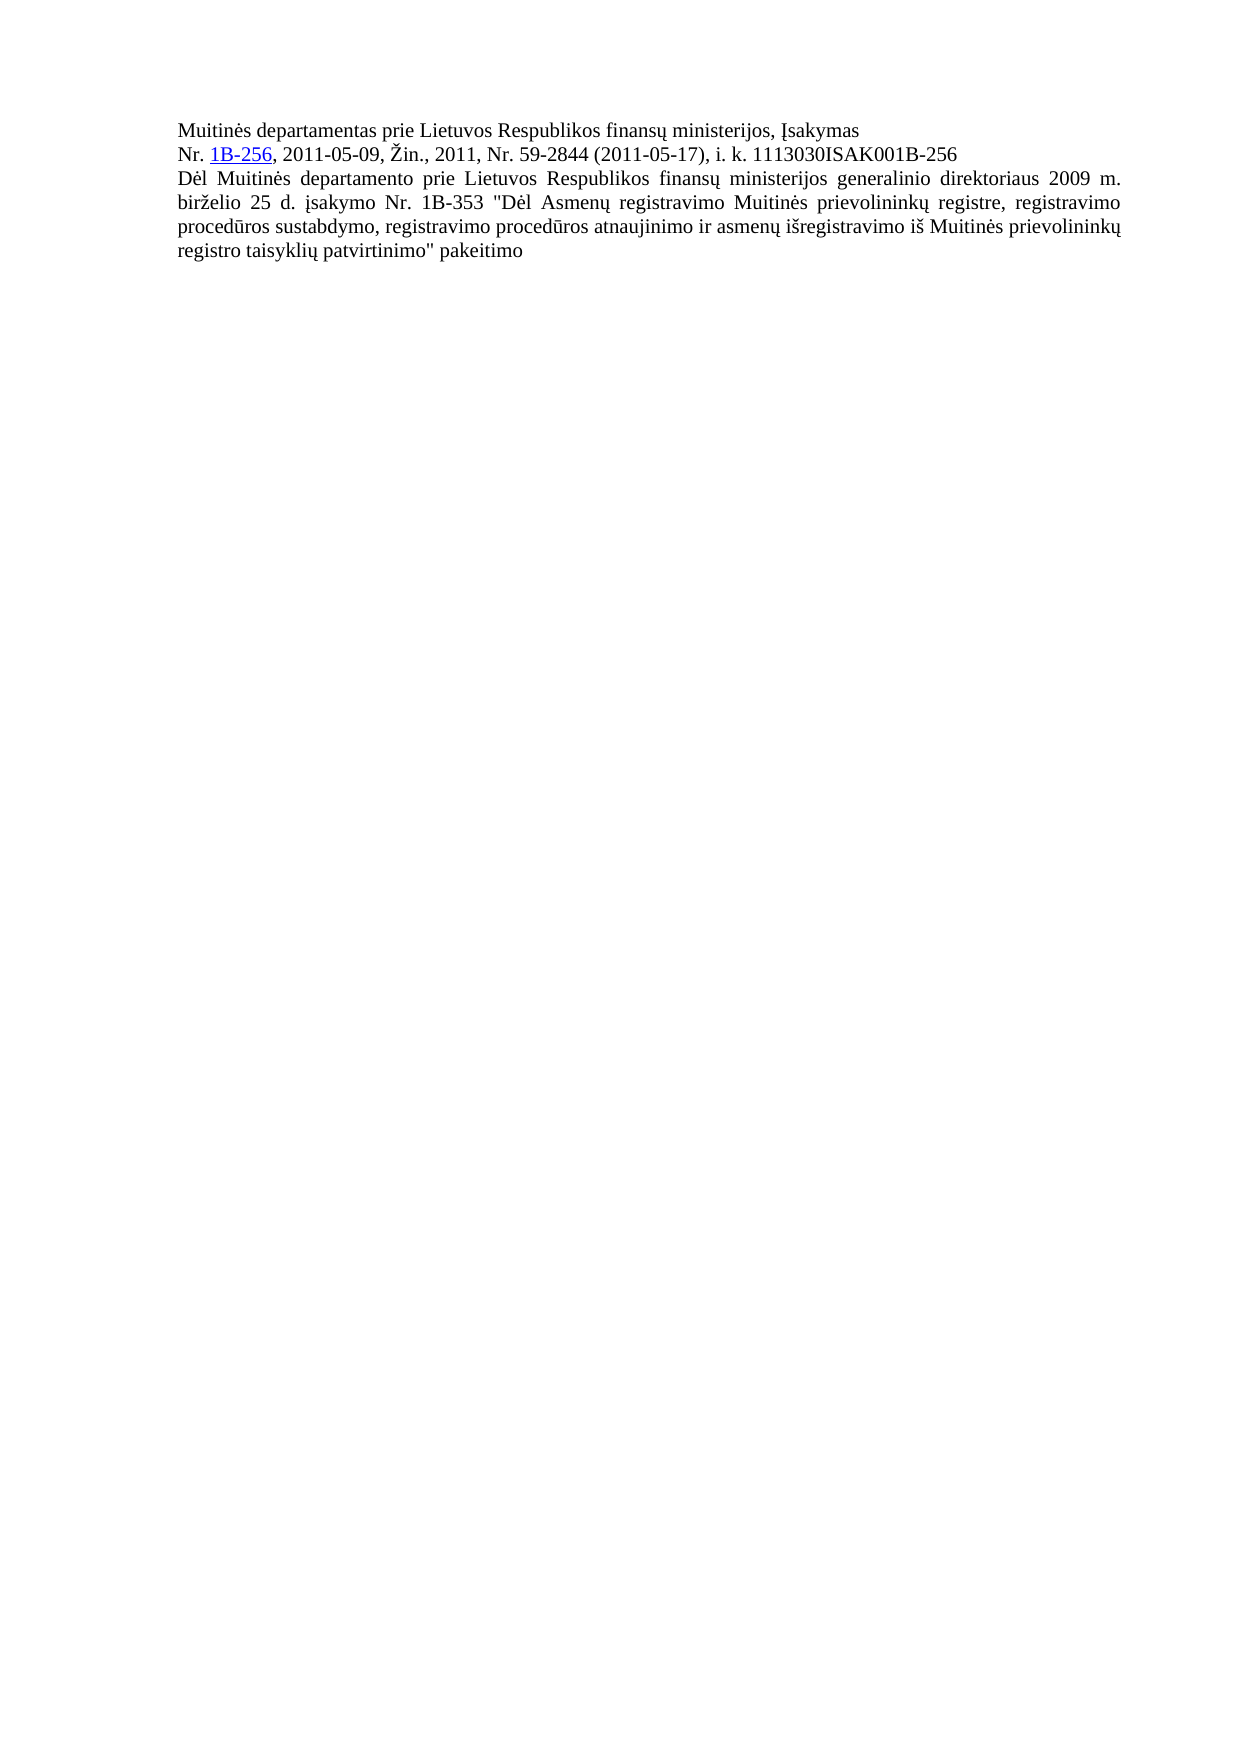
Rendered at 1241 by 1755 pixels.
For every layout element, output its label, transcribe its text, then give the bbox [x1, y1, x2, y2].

text Muitinės departamentas prie Lietuvos Respublikos finansų ministerijos, Įsakymas [177, 118, 1122, 142]
text Dėl Muitinės departamento prie Lietuvos Respublikos finansų ministerijos generalinio direktoriaus 2009 m. birželio 25 d. įsakymo Nr. 1B-353 "Dėl Asmenų registravimo Muitinės prievolininkų registre, registravimo procedūros sustabdymo, registravimo procedūros atnaujinimo ir asmenų išregistravimo iš Muitinės prievolininkų registro taisyklių patvirtinimo" pakeitimo [177, 166, 1122, 262]
text Nr. 1B-256, 2011-05-09, Žin., 2011, Nr. 59-2844 (2011-05-17), i. k. 1113030ISAK001B-256 [177, 142, 1122, 166]
